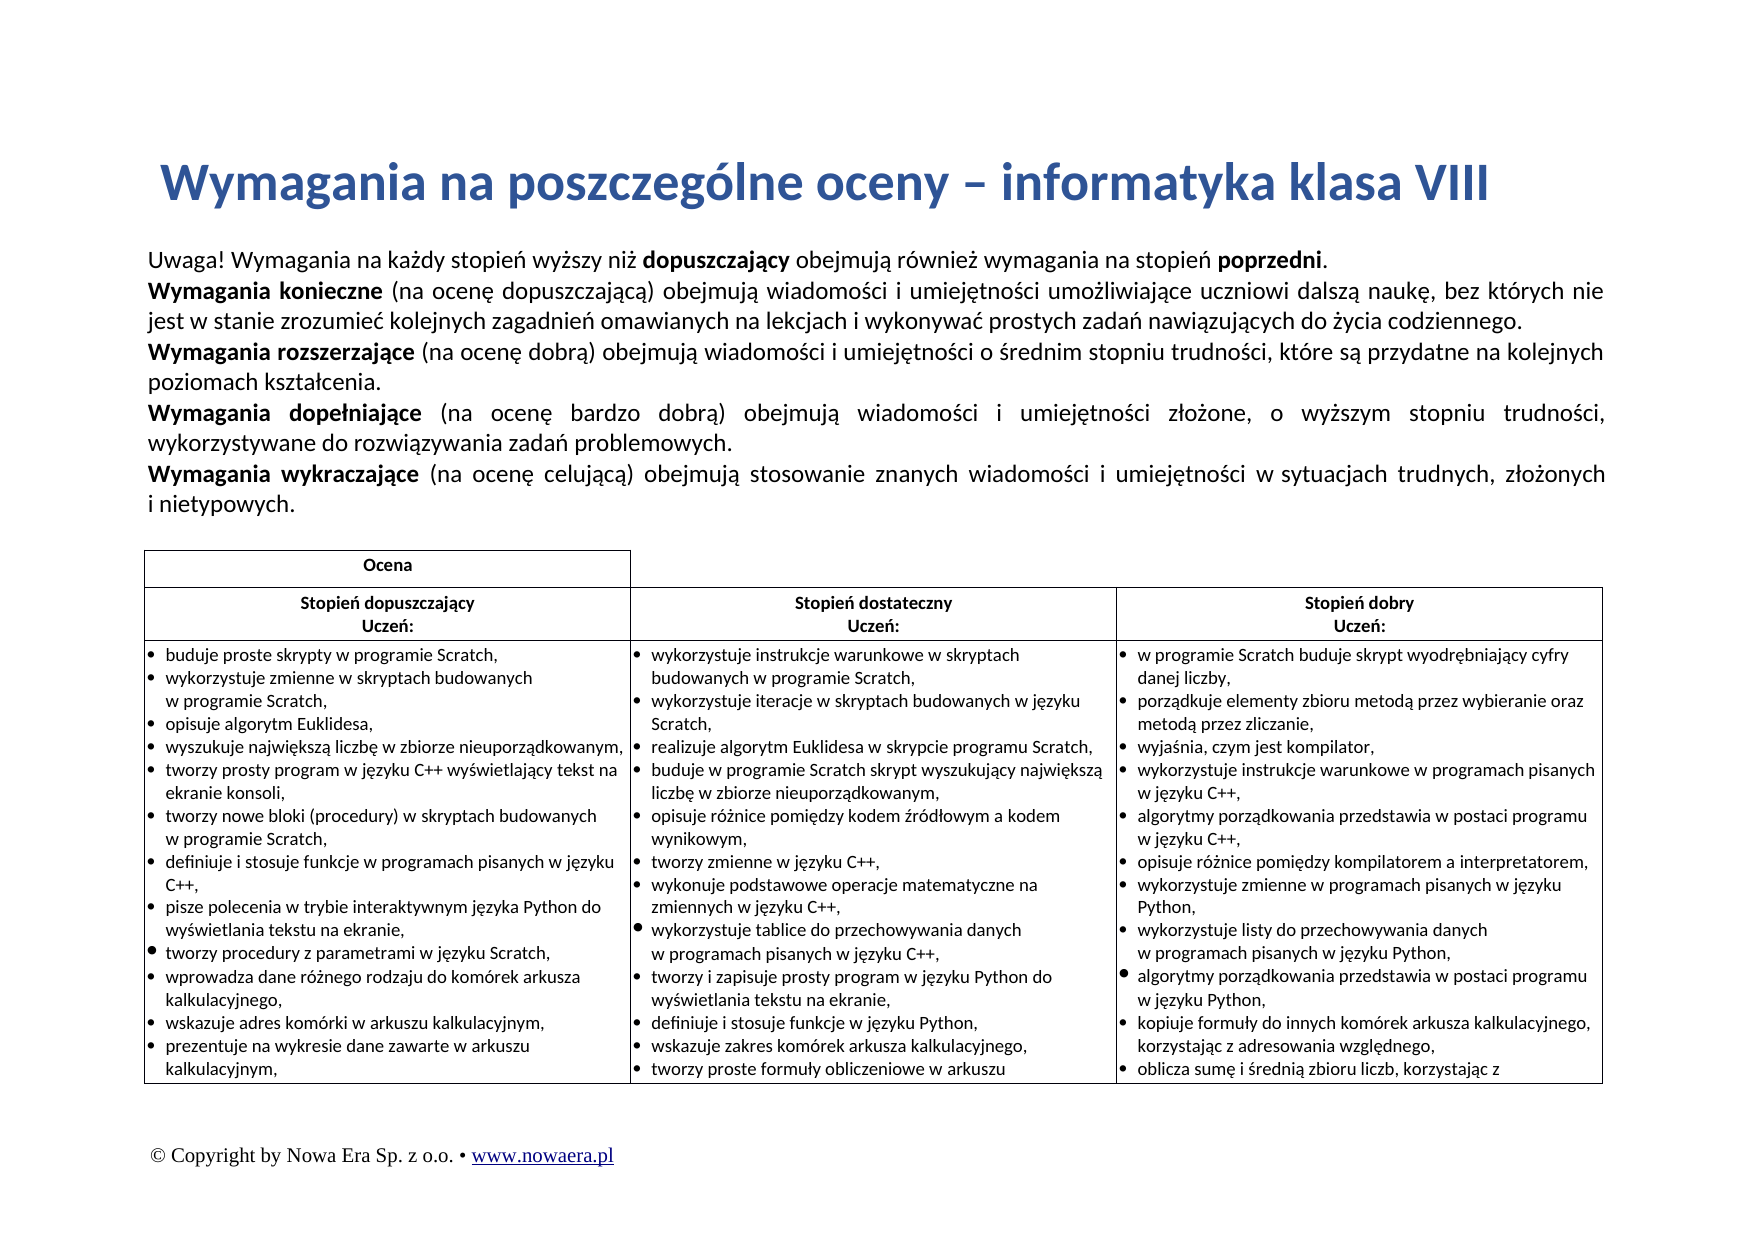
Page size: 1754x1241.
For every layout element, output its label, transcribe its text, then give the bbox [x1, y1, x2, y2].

table_cell Stopień dopuszczający Uczeń: [145, 588, 630, 639]
table_cell Stopień dobry Uczeń: [1117, 588, 1602, 639]
text Wymagania konieczne (na ocenę dopuszczającą) obejmują wiadomości i umiejętności umożliwiające uczniowi dalszą naukę, bez których nie jest w stanie zrozumieć kolejnych zagadnień omawianych na lekcjach i wykonywać prostych zadań nawiązujących do życia codziennego. [148, 275, 1606, 336]
table_cell wykorzystuje instrukcje warunkowe w skryptach budowanych w programie Scratch, wykorzystuje iteracje w skryptach budowanych w języku Scratch, realizuje algorytm Euklidesa w skrypcie programu Scratch, buduje w programie Scratch skrypt wyszukujący największą liczbę w zbiorze nieuporządkowanym, opisuje różnice pomiędzy kodem źródłowym a kodem wynikowym, tworzy zmienne w języku C++, wykonuje podstawowe operacje matematyczne na zmiennych w języku C++, wykorzystuje tablice do przechowywania danych w programach pisanych w języku C++, tworzy i zapisuje prosty program w języku Python do wyświetlania tekstu na ekranie, definiuje i stosuje funkcje w języku Python, wskazuje zakres komórek arkusza kalkulacyjnego, tworzy proste formuły obliczeniowe w arkuszu [631, 641, 1116, 1083]
text Wymagania dopełniające (na ocenę bardzo dobrą) obejmują wiadomości i umiejętności złożone, o wyższym stopniu trudności, wykorzystywane do rozwiązywania zadań problemowych. [148, 397, 1606, 458]
table_cell w programie Scratch buduje skrypt wyodrębniający cyfry danej liczby, porządkuje elementy zbioru metodą przez wybieranie oraz metodą przez zliczanie, wyjaśnia, czym jest kompilator, wykorzystuje instrukcje warunkowe w programach pisanych w języku C++, algorytmy porządkowania przedstawia w postaci programu w języku C++, opisuje różnice pomiędzy kompilatorem a interpretatorem, wykorzystuje zmienne w programach pisanych w języku Python, wykorzystuje listy do przechowywania danych w programach pisanych w języku Python, algorytmy porządkowania przedstawia w postaci programu w języku Python, kopiuje formuły do innych komórek arkusza kalkulacyjnego, korzystając z adresowania względnego, oblicza sumę i średnią zbioru liczb, korzystając z [1117, 641, 1602, 1083]
text Wymagania wykraczające (na ocenę celującą) obejmują stosowanie znanych wiadomości i umiejętności w sytuacjach trudnych, złożonych i nietypowych. [148, 458, 1606, 519]
table_cell Stopień dostateczny Uczeń: [631, 588, 1116, 639]
text Wymagania rozszerzające (na ocenę dobrą) obejmują wiadomości i umiejętności o średnim stopniu trudności, które są przydatne na kolejnych poziomach kształcenia. [148, 336, 1606, 397]
text Wymagania na poszczególne oceny – informatyka klasa VIII [148, 148, 1606, 214]
text Uwaga! Wymagania na każdy stopień wyższy niż dopuszczający obejmują również wymagania na stopień poprzedni. [148, 244, 1606, 275]
table_cell buduje proste skrypty w programie Scratch, wykorzystuje zmienne w skryptach budowanych w programie Scratch, opisuje algorytm Euklidesa, wyszukuje największą liczbę w zbiorze nieuporządkowanym, tworzy prosty program w języku C++ wyświetlający tekst na ekranie konsoli, tworzy nowe bloki (procedury) w skryptach budowanych w programie Scratch, definiuje i stosuje funkcje w programach pisanych w języku C++, pisze polecenia w trybie interaktywnym języka Python do wyświetlania tekstu na ekranie, tworzy procedury z parametrami w języku Scratch, wprowadza dane różnego rodzaju do komórek arkusza kalkulacyjnego, wskazuje adres komórki w arkuszu kalkulacyjnym, prezentuje na wykresie dane zawarte w arkuszu kalkulacyjnym, realizuje algorytm liniowy w arkuszu kalkulacyjnym, współpracuje w grupie, tworząc wspólny projekt, tworzy prostą stronę internetową w języku HTML i zapisuje ją w pliku, tworzy prostą stronę internetową, korzystając z systemu zarządzania treścią (CMS), umieszcza pliki w chmurze, prezentuje określone zagadnienia w postaci prezentacji multimedialnej, dodaje slajdy do prezentacji multimedialnej, dodaje test i obrazy do prezentacji multimedialnej. [145, 641, 630, 1083]
table_header Ocena [145, 551, 630, 587]
